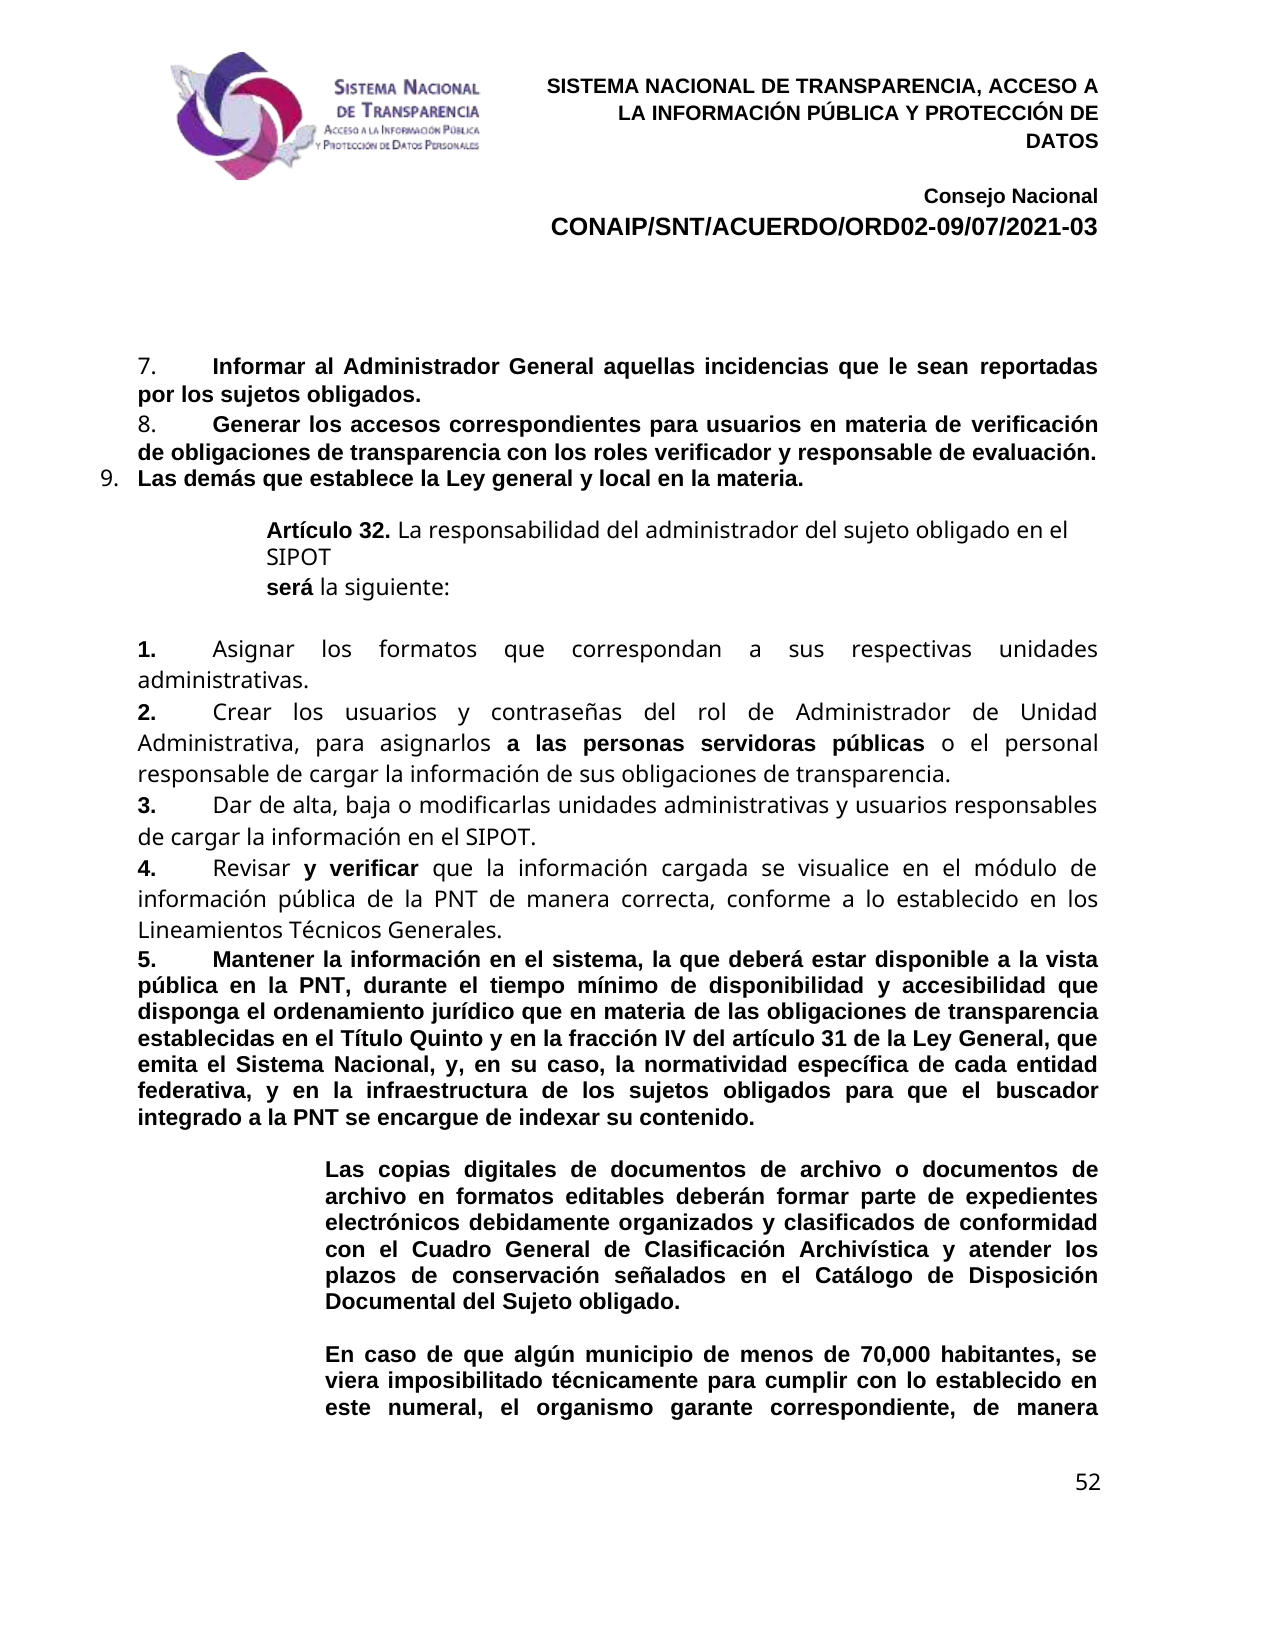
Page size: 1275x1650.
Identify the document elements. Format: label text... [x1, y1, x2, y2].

text Artículo 32. La responsabilidad del administrador del sujeto obligado en el SIPOT [266, 518, 1123, 571]
list Mantener la información en el sistema, la que deberá estar disponible a la vista pública en la PNT, durante el tiempo mínimo de disponibilidad y accesibilidad que disponga el ordenamiento jurídico que en materia de las obligaciones de transparencia establecidas en el Título Quinto y en la fracción IV del artículo 31 de la Ley General, que emita el Sistema Nacional, y, en su caso, la normatividad específica de cada entidad federativa, y en la infraestructura de los sujetos obligados para que el buscador integrado a la PNT se encargue de indexar su contenido. [137, 946, 1099, 1130]
list Dar de alta, baja o modificarlas unidades administrativas y usuarios responsables de cargar la información en el SIPOT. [137, 789, 1098, 852]
text Las copias digitales de documentos de archivo o documentos de archivo en formatos editables deberán formar parte de expedientes electrónicos debidamente organizados y clasificados de conformidad con el Cuadro General de Clasificación Archivística y atender los plazos de conservación señalados en el Catálogo de Disposición Documental del Sujeto obligado. [325, 1156, 1098, 1314]
list Las demás que establece la Ley general y local en la materia. [100, 465, 1123, 491]
text En caso de que algún municipio de menos de 70,000 habitantes, se viera imposibilitado técnicamente para cumplir con lo establecido en este numeral, el organismo garante correspondiente, de manera [325, 1341, 1098, 1420]
list Crear los usuarios y contraseñas del rol de Administrador de Unidad Administrativa, para asignarlos a las personas servidoras públicas o el personal responsable de cargar la información de sus obligaciones de transparencia. [137, 696, 1098, 789]
list Asignar los formatos que correspondan a sus respectivas unidades administrativas. [137, 633, 1098, 696]
list Informar al Administrador General aquellas incidencias que le sean reportadas por los sujetos obligados. [137, 350, 1098, 407]
list Revisar y verificar que la información cargada se visualice en el módulo de información pública de la PNT de manera correcta, conforme a lo establecido en los Lineamientos Técnicos Generales. [137, 852, 1098, 946]
text será la siguiente: [266, 571, 1123, 602]
list Generar los accesos correspondientes para usuarios en materia de verificación de obligaciones de transparencia con los roles verificador y responsable de evaluación. [137, 408, 1098, 465]
